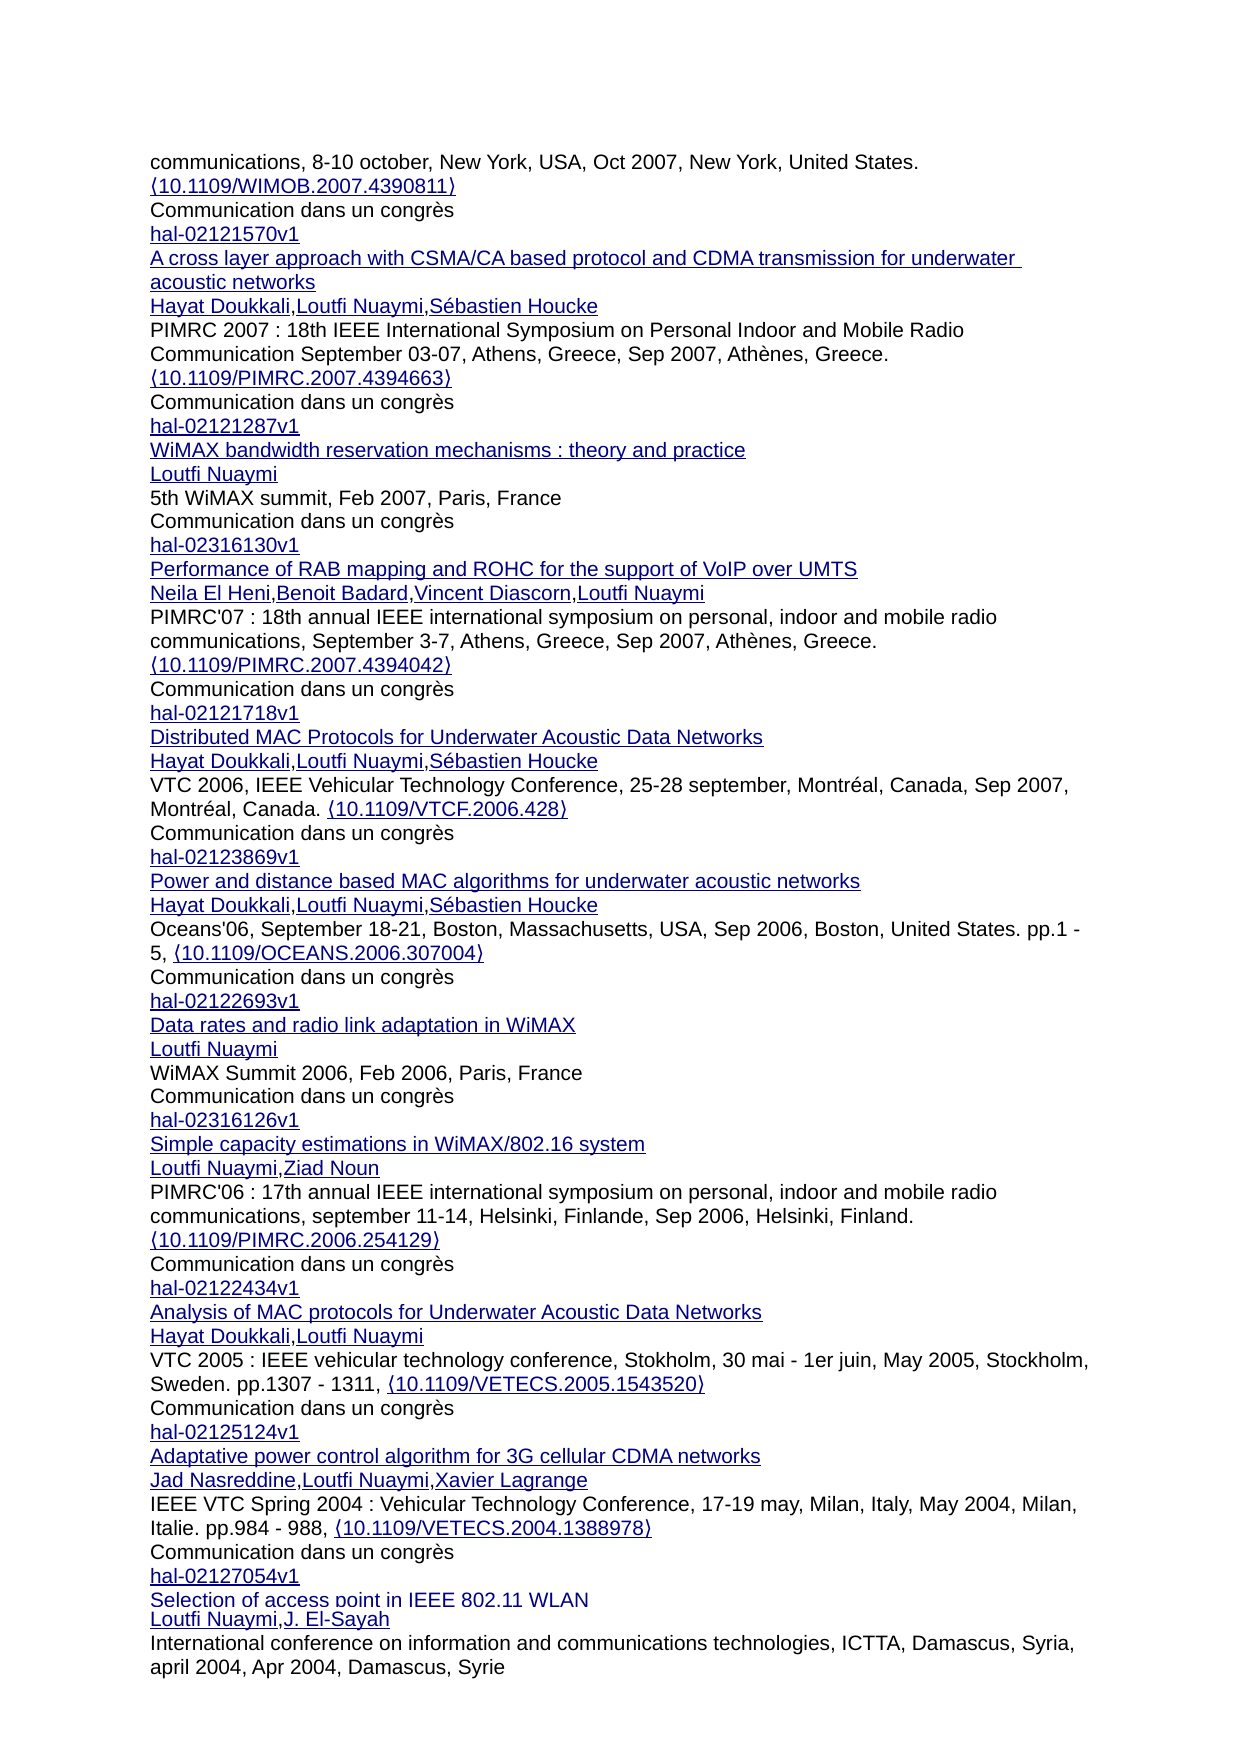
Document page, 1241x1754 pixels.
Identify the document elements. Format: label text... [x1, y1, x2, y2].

table_cell A cross layer approach with CSMA/CA based protocol and CDMA transmission for underwater acoustic networks Hayat Doukkali,Loutfi Nuaymi,Sébastien Houcke PIMRC 2007 : 18th IEEE International Symposium on Personal Indoor and Mobile Radio Communication September 03-07, Athens, Greece, Sep 2007, Athènes, Greece. ⟨10.1109/PIMRC.2007.4394663⟩ Communication dans un congrès hal-02121287v1 [150, 246, 1090, 437]
table_cell Headers overhead estimation, header suppression and header compression of WiMAX Loutfi Nuaymi,Nabil Bouida,Nabil Lahbil,Philippe Godlewski 3rd IEEE international conference on wireless and mobile computing, networking and communications, 8-10 october, New York, USA, Oct 2007, New York, United States. ⟨10.1109/WIMOB.2007.4390811⟩ Communication dans un congrès hal-02121570v1 [150, 150, 1090, 246]
table_cell Data rates and radio link adaptation in WiMAX Loutfi Nuaymi WiMAX Summit 2006, Feb 2006, Paris, France Communication dans un congrès hal-02316126v1 [150, 1013, 1090, 1132]
table_cell Analysis of MAC protocols for Underwater Acoustic Data Networks Hayat Doukkali,Loutfi Nuaymi VTC 2005 : IEEE vehicular technology conference, Stokholm, 30 mai - 1er juin, May 2005, Stockholm, Sweden. pp.1307 - 1311, ⟨10.1109/VETECS.2005.1543520⟩ Communication dans un congrès hal-02125124v1 [150, 1300, 1090, 1444]
table_cell Power and distance based MAC algorithms for underwater acoustic networks Hayat Doukkali,Loutfi Nuaymi,Sébastien Houcke Oceans'06, September 18-21, Boston, Massachusetts, USA, Sep 2006, Boston, United States. pp.1 - 5, ⟨10.1109/OCEANS.2006.307004⟩ Communication dans un congrès hal-02122693v1 [150, 869, 1090, 1012]
table_cell Distributed MAC Protocols for Underwater Acoustic Data Networks Hayat Doukkali,Loutfi Nuaymi,Sébastien Houcke VTC 2006, IEEE Vehicular Technology Conference, 25-28 september, Montréal, Canada, Sep 2007, Montréal, Canada. ⟨10.1109/VTCF.2006.428⟩ Communication dans un congrès hal-02123869v1 [150, 725, 1090, 869]
table_cell Simple capacity estimations in WiMAX/802.16 system Loutfi Nuaymi,Ziad Noun PIMRC'06 : 17th annual IEEE international symposium on personal, indoor and mobile radio communications, september 11-14, Helsinki, Finlande, Sep 2006, Helsinki, Finland. ⟨10.1109/PIMRC.2006.254129⟩ Communication dans un congrès hal-02122434v1 [150, 1132, 1090, 1300]
table_cell Adaptative power control algorithm for 3G cellular CDMA networks Jad Nasreddine,Loutfi Nuaymi,Xavier Lagrange IEEE VTC Spring 2004 : Vehicular Technology Conference, 17-19 may, Milan, Italy, May 2004, Milan, Italie. pp.984 - 988, ⟨10.1109/VETECS.2004.1388978⟩ Communication dans un congrès hal-02127054v1 [150, 1444, 1090, 1587]
table_cell Selection of access point in IEEE 802.11 WLAN Loutfi Nuaymi,J. El-Sayah International conference on information and communications technologies, ICTTA, Damascus, Syria, april 2004, Apr 2004, Damascus, Syrie [150, 1588, 1090, 1679]
table_cell Performance of RAB mapping and ROHC for the support of VoIP over UMTS Neila El Heni,Benoit Badard,Vincent Diascorn,Loutfi Nuaymi PIMRC'07 : 18th annual IEEE international symposium on personal, indoor and mobile radio communications, September 3-7, Athens, Greece, Sep 2007, Athènes, Greece. ⟨10.1109/PIMRC.2007.4394042⟩ Communication dans un congrès hal-02121718v1 [150, 557, 1090, 725]
table_cell WiMAX bandwidth reservation mechanisms : theory and practice Loutfi Nuaymi 5th WiMAX summit, Feb 2007, Paris, France Communication dans un congrès hal-02316130v1 [150, 438, 1090, 557]
